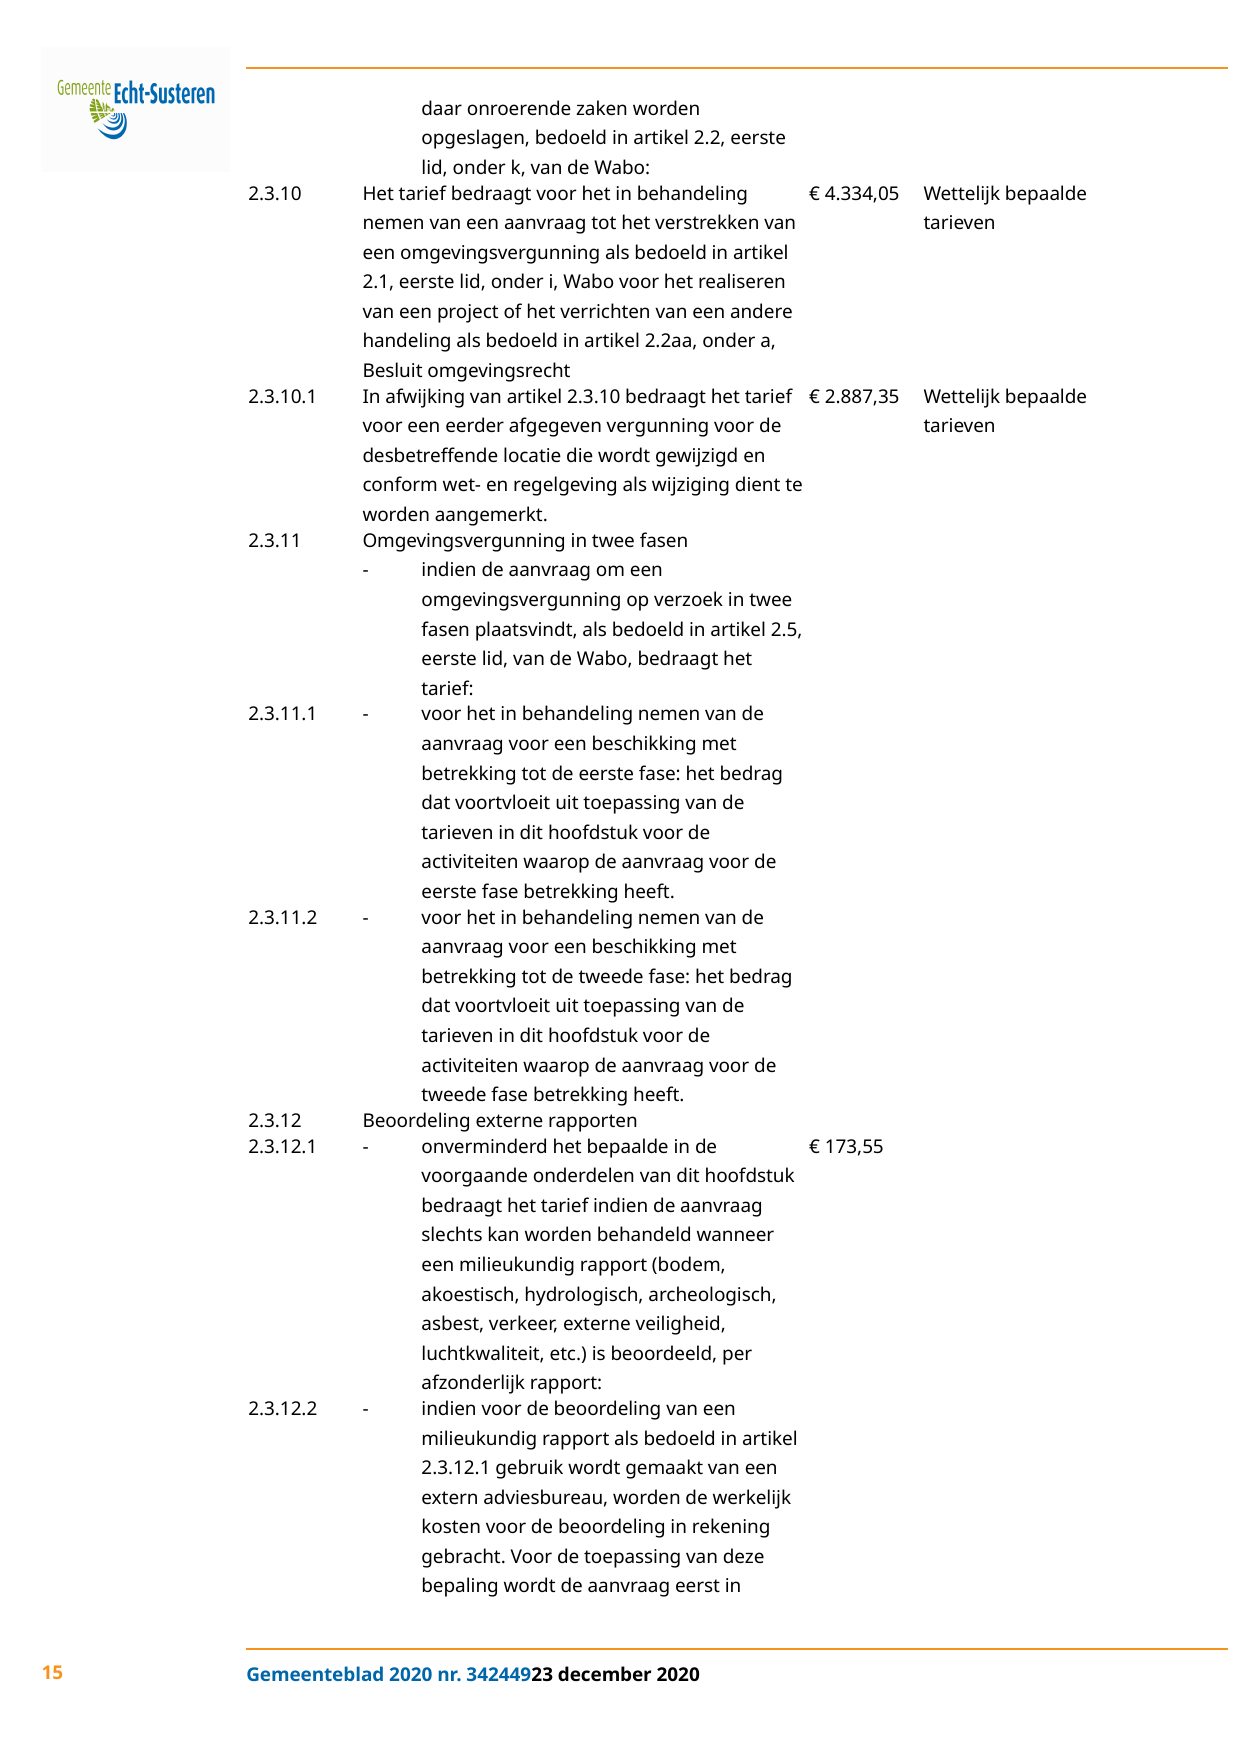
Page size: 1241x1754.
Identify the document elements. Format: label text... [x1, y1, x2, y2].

table_cell € 173,55 [809, 1133, 923, 1395]
table_cell [809, 701, 923, 904]
table_cell [923, 904, 1152, 1107]
table_cell Omgevingsvergunning in twee fasen indien de aanvraag om een omgevingsvergunning op verzoek in twee fasen plaatsvindt, als bedoeld in artikel 2.5, eerste lid, van de Wabo, bedraagt het tarief: [362, 527, 809, 701]
table_cell [809, 95, 923, 180]
table_cell 2.3.12 [248, 1107, 362, 1133]
table_cell 2.3.10 [248, 180, 362, 383]
table_cell onverminderd het bepaalde in de voorgaande onderdelen van dit hoofdstuk bedraagt het tarief indien de aanvraag slechts kan worden behandeld wanneer een milieukundig rapport (bodem, akoestisch, hydrologisch, archeologisch, asbest, verkeer, externe veiligheid, luchtkwaliteit, etc.) is beoordeeld, per afzonderlijk rapport: [362, 1133, 809, 1395]
table_cell [923, 1133, 1152, 1395]
table_cell 2.3.12.1 [248, 1133, 362, 1395]
table_cell [248, 95, 362, 180]
table_cell 2.3.10.1 [248, 383, 362, 527]
table_cell [923, 95, 1152, 180]
table_cell indien voor de beoordeling van een milieukundig rapport als bedoeld in artikel 2.3.12.1 gebruik wordt gemaakt van een extern adviesbureau, worden de werkelijk kosten voor de beoordeling in rekening gebracht. Voor de toepassing van deze bepaling wordt de aanvraag eerst in [362, 1395, 809, 1598]
table_cell € 2.887,35 [809, 383, 923, 527]
table_cell In afwijking van artikel 2.3.10 bedraagt het tarief voor een eerder afgegeven vergunning voor de desbetreffende locatie die wordt gewijzigd en conform wet- en regelgeving als wijziging dient te worden aangemerkt. [362, 383, 809, 527]
table_cell Beoordeling externe rapporten [362, 1107, 809, 1133]
table_cell voor het in behandeling nemen van de aanvraag voor een beschikking met betrekking tot de tweede fase: het bedrag dat voortvloeit uit toepassing van de tarieven in dit hoofdstuk voor de activiteiten waarop de aanvraag voor de tweede fase betrekking heeft. [362, 904, 809, 1107]
table_cell Wettelijk bepaalde tarieven [923, 180, 1152, 383]
table_cell voor het in behandeling nemen van de aanvraag voor een beschikking met betrekking tot de eerste fase: het bedrag dat voortvloeit uit toepassing van de tarieven in dit hoofdstuk voor de activiteiten waarop de aanvraag voor de eerste fase betrekking heeft. [362, 701, 809, 904]
table_cell daar onroerende zaken worden opgeslagen, bedoeld in artikel 2.2, eerste lid, onder k, van de Wabo: [362, 95, 809, 180]
table_cell [809, 527, 923, 701]
table_cell Het tarief bedraagt voor het in behandeling nemen van een aanvraag tot het verstrekken van een omgevingsvergunning als bedoeld in artikel 2.1, eerste lid, onder i, Wabo voor het realiseren van een project of het verrichten van een andere handeling als bedoeld in artikel 2.2aa, onder a, Besluit omgevingsrecht [362, 180, 809, 383]
table_cell 2.3.12.2 [248, 1395, 362, 1598]
table_cell [923, 1107, 1152, 1133]
table_cell [809, 904, 923, 1107]
table_cell [923, 1395, 1152, 1598]
table_cell € 4.334,05 [809, 180, 923, 383]
table_cell [809, 1107, 923, 1133]
picture [41, 47, 231, 172]
table_cell [923, 527, 1152, 701]
table_cell [809, 1395, 923, 1598]
table_cell 2.3.11 [248, 527, 362, 701]
table_cell Wettelijk bepaalde tarieven [923, 383, 1152, 527]
table_cell 2.3.11.2 [248, 904, 362, 1107]
table_cell 2.3.11.1 [248, 701, 362, 904]
table_cell [923, 701, 1152, 904]
